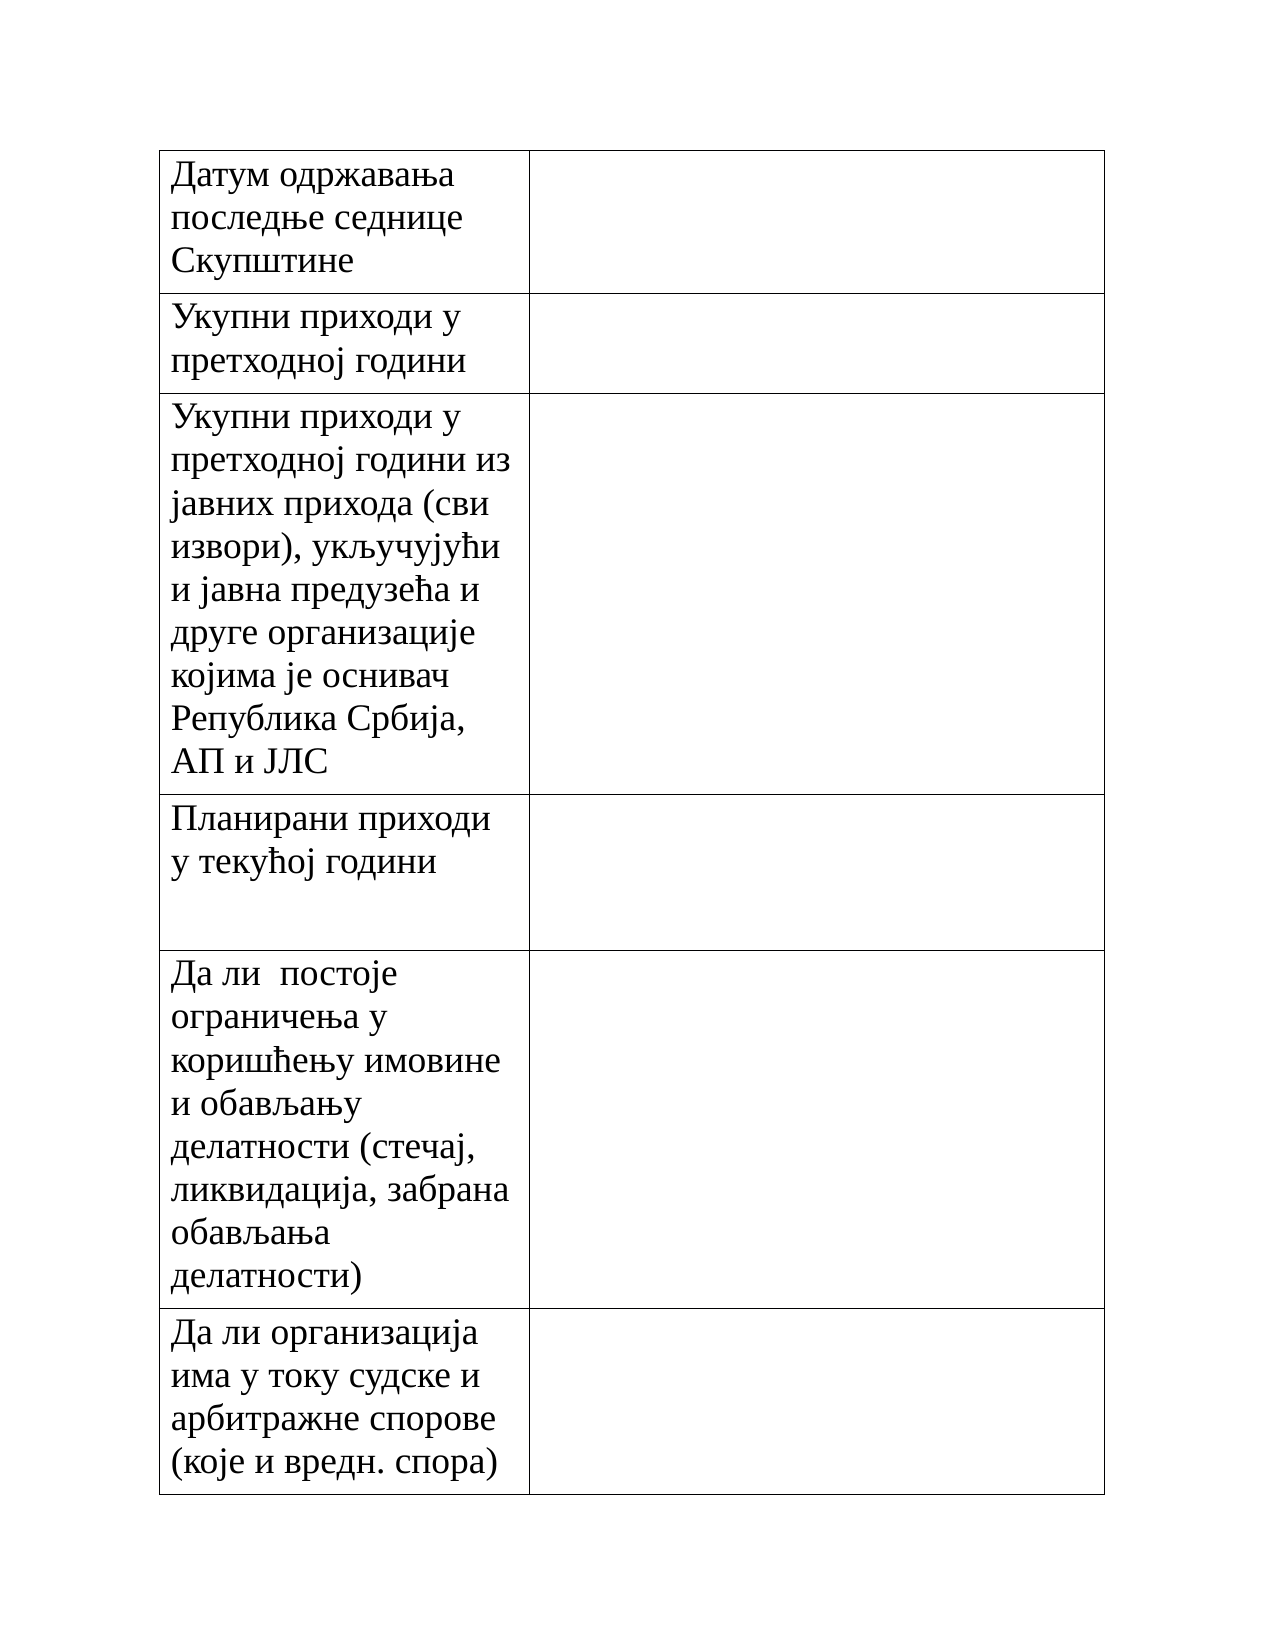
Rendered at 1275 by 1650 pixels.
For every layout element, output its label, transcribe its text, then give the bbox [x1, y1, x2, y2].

table_cell Датум одржавања последње седнице Скупштине [160, 151, 529, 293]
table_cell Укупни приходи у претходној години [160, 294, 529, 393]
table_cell Да ли организација има у току судске и арбитражне спорове (које и вредн. спора) [160, 1309, 529, 1494]
table_cell [530, 951, 1104, 1308]
table_cell [530, 1309, 1104, 1494]
table_cell Да ли постоје ограничења у коришћењу имовине и обављању делатности (стечај, ликвидација, забрана обављања делатности) [160, 951, 529, 1308]
table_cell Планирани приходи у текућој години [160, 795, 529, 950]
table_cell Укупни приходи у претходној години из јавних прихода (сви извори), укључујући и јавна предузећа и друге организације којима је оснивач Република Србија, АП и ЈЛС [160, 394, 529, 794]
table_cell [530, 294, 1104, 393]
table_cell [530, 795, 1104, 950]
table_cell [530, 394, 1104, 794]
table_cell [530, 151, 1104, 293]
